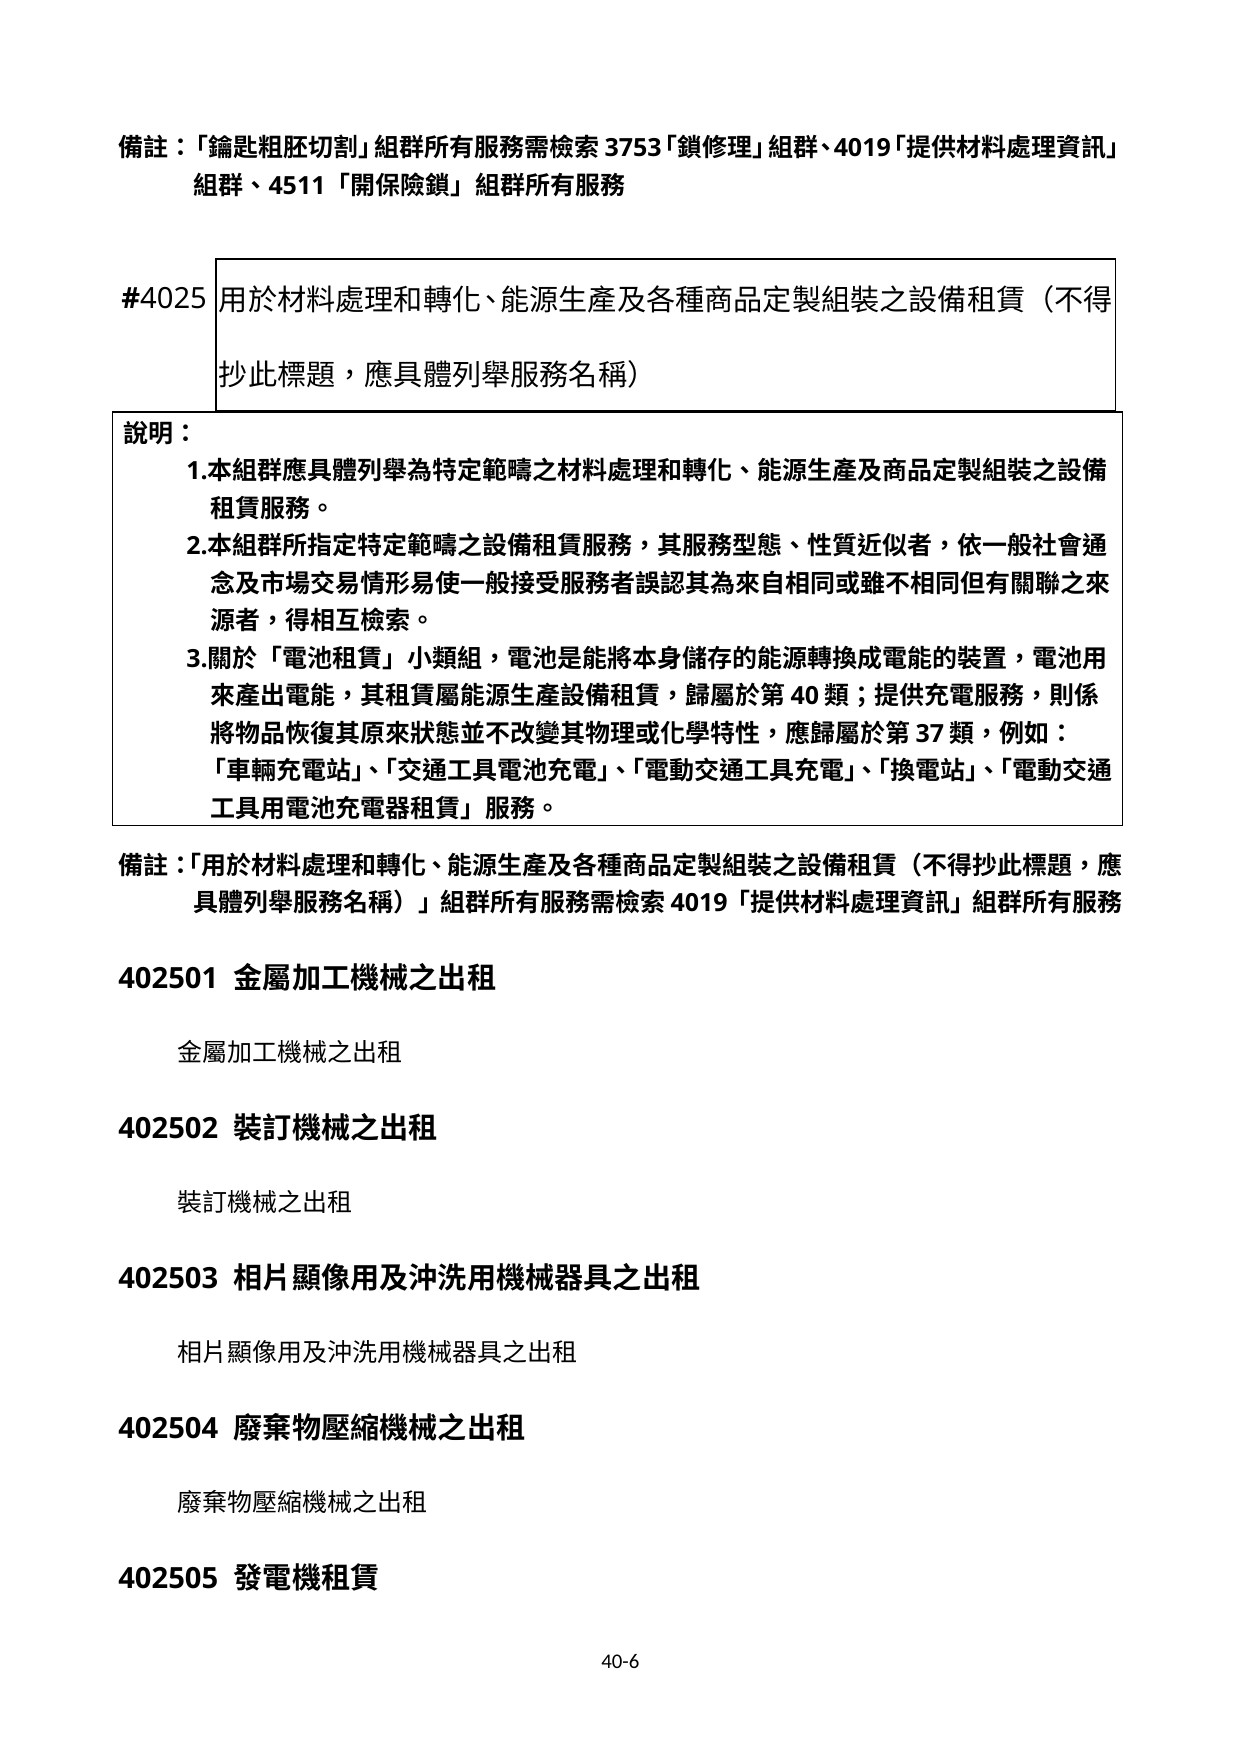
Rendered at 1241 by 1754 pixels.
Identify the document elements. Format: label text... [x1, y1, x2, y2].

text 備註：「用於材料處理和轉化、能源生產及各種商品定製組裝之設備租賃（不得抄此標題，應具體列舉服務名稱）」組群所有服務需檢索4019「提供材料處理資訊」組群所有服務 [118, 845, 1122, 920]
text 402505 發電機租賃 [118, 1538, 1122, 1613]
table_header 用於材料處理和轉化、能源生產及各種商品定製組裝之設備租賃（不得抄此標題，應具體列舉服務名稱） [217, 260, 1115, 410]
text 相片顯像用及沖洗用機械器具之出租 [177, 1332, 1122, 1370]
text 402501 金屬加工機械之出租 [118, 938, 1122, 1013]
text 廢棄物壓縮機械之出租 [177, 1482, 1122, 1520]
text 402503 相片顯像用及沖洗用機械器具之出租 [118, 1238, 1122, 1313]
text 402502 裝訂機械之出租 [118, 1088, 1122, 1163]
table_header #4025 [118, 258, 215, 410]
text 402504 廢棄物壓縮機械之出租 [118, 1388, 1122, 1463]
text 備註：「鑰匙粗胚切割」組群所有服務需檢索3753「鎖修理」組群、4019「提供材料處理資訊」組群、4511「開保險鎖」組群所有服務 [118, 127, 1122, 202]
text 金屬加工機械之出租 [177, 1032, 1122, 1070]
text 裝訂機械之出租 [177, 1182, 1122, 1220]
table_header 說明： 1.本組群應具體列舉為特定範疇之材料處理和轉化、能源生產及商品定製組裝之設備租賃服務。 2.本組群所指定特定範疇之設備租賃服務，其服務型態、性質近似者，依一般社會通念及市場交易情形易使一般接受服務者誤認其為來自相同或雖不相同但有關聯之來源者，得相互檢索。 3.關於「電池租賃」小類組，電池是能將本身儲存的能源轉換成電能的裝置，電池用來產出電能，其租賃屬能源生產設備租賃，歸屬於第40類；提供充電服務，則係將物品恢復其原來狀態並不改變其物理或化學特性，應歸屬於第37類，例如：「車輛充電站」、「交通工具電池充電」、「電動交通工具充電」、「換電站」、「電動交通工具用電池充電器租賃」服務。 [113, 413, 1122, 825]
